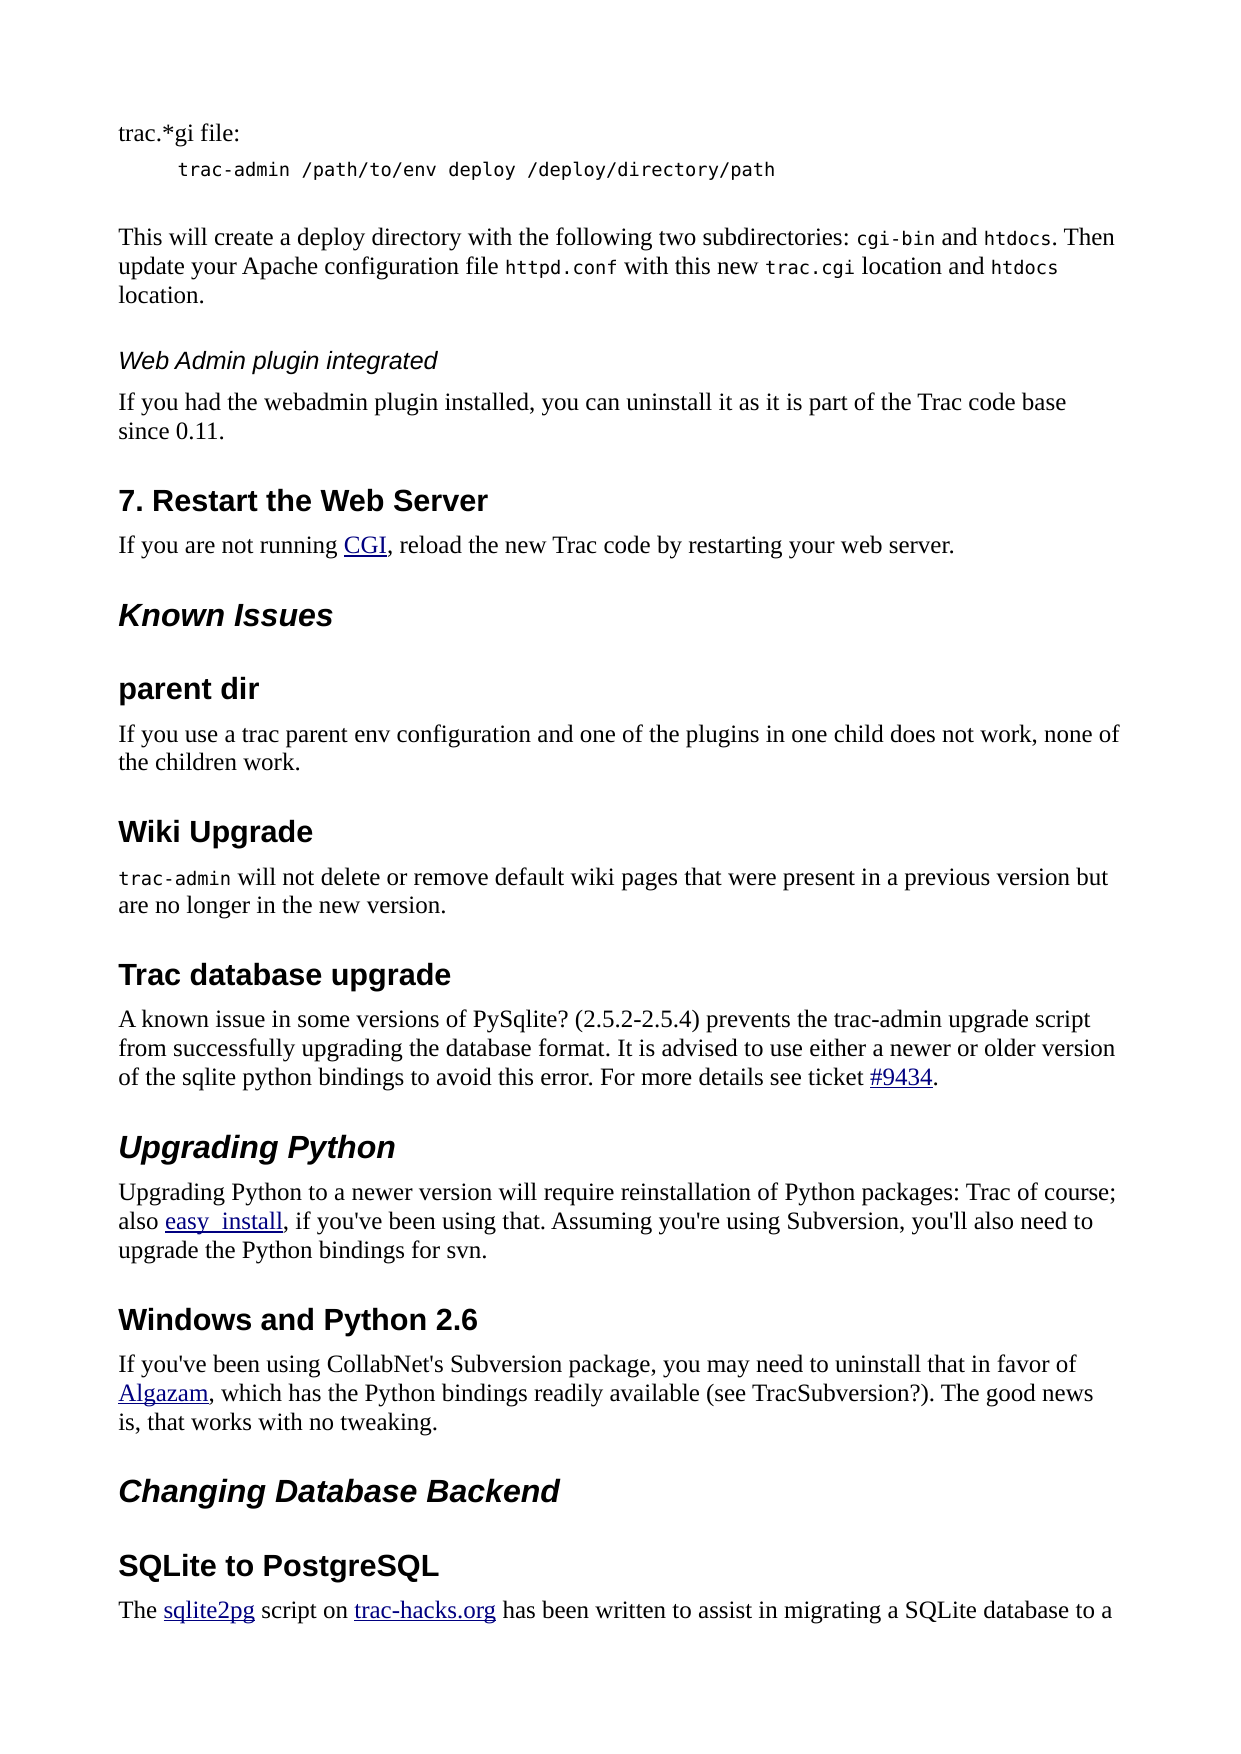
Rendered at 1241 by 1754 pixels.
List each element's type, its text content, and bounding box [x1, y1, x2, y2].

subtitle Upgrading Python [118, 1128, 1122, 1165]
text trac-admin /path/to/env deploy /deploy/directory/path [177, 159, 1063, 181]
text A known issue in some versions of PySqlite? (2.5.2-2.5.4) prevents the trac-admin upgrade script from successfully upgrading the database format. It is advised to use either a newer or older version of the sqlite python bindings to avoid this error. For more details see ticket ​#9434. [118, 1004, 1122, 1091]
text This will create a deploy directory with the following two subdirectories: cgi-bin and htdocs. Then update your Apache configuration file httpd.conf with this new trac.cgi location and htdocs location. [118, 222, 1122, 309]
subtitle 7. Restart the Web Server [118, 482, 1122, 518]
subtitle Web Admin plugin integrated [118, 346, 1122, 375]
subtitle SQLite to PostgreSQL [118, 1547, 1122, 1582]
text trac.*gi file: [118, 118, 1122, 147]
text Upgrading Python to a newer version will require reinstallation of Python packages: Trac of course; also ​easy_install, if you've been using that. Assuming you're using Subversion, you'll also need to upgrade the Python bindings for svn. [118, 1177, 1122, 1264]
subtitle parent dir [118, 671, 1122, 706]
text If you are not running CGI, reload the new Trac code by restarting your web server. [118, 530, 1122, 559]
text If you had the webadmin plugin installed, you can uninstall it as it is part of the Trac code base since 0.11. [118, 387, 1122, 445]
subtitle Windows and Python 2.6 [118, 1301, 1122, 1337]
text If you use a trac parent env configuration and one of the plugins in one child does not work, none of the children work. [118, 719, 1122, 776]
subtitle Changing Database Backend [118, 1473, 1122, 1510]
text The ​sqlite2pg script on ​trac-hacks.org has been written to assist in migrating a SQLite database to a [118, 1595, 1122, 1624]
subtitle Trac database upgrade [118, 957, 1122, 992]
subtitle Known Issues [118, 597, 1122, 633]
subtitle Wiki Upgrade [118, 814, 1122, 849]
text trac-admin will not delete or remove default wiki pages that were present in a previous version but are no longer in the new version. [118, 862, 1122, 919]
text If you've been using CollabNet's Subversion package, you may need to uninstall that in favor of ​Algazam, which has the Python bindings readily available (see TracSubversion?). The good news is, that works with no tweaking. [118, 1349, 1122, 1435]
